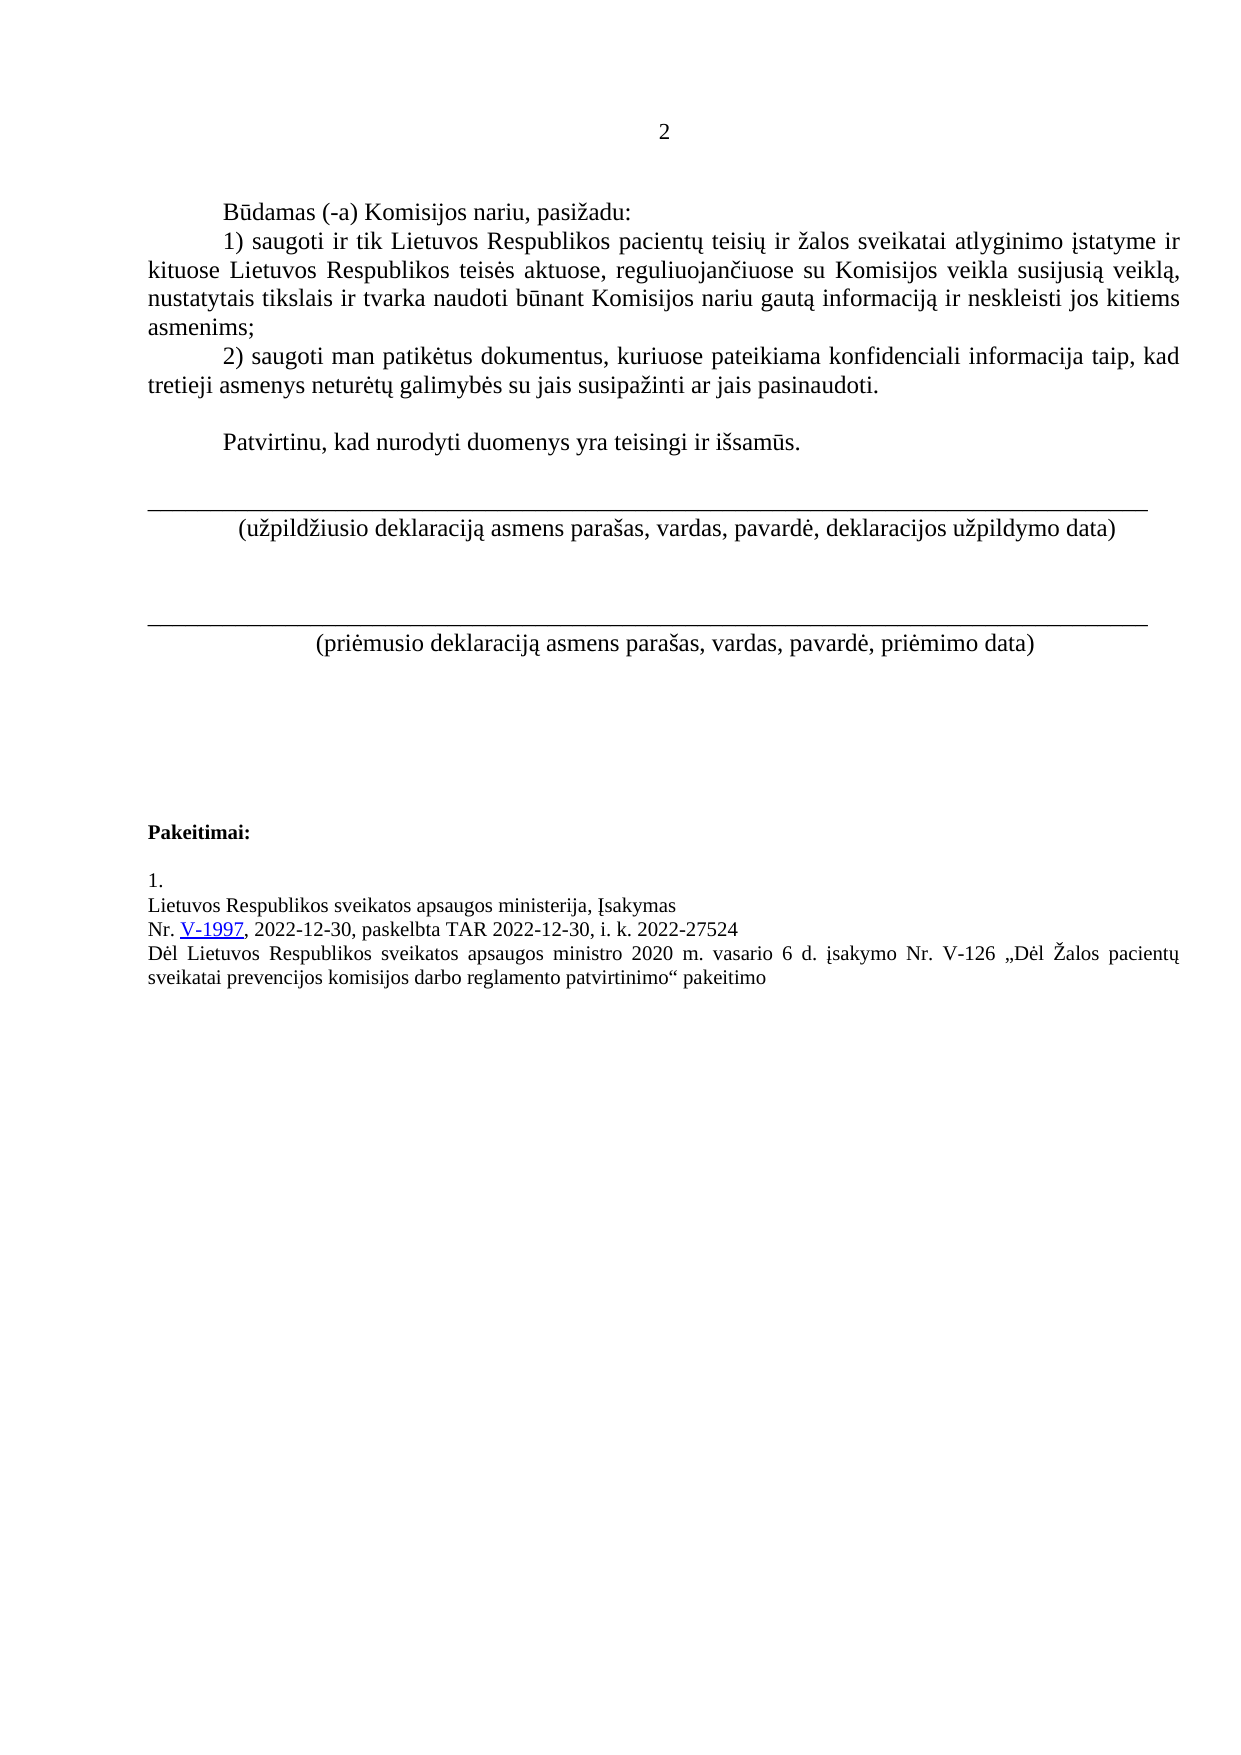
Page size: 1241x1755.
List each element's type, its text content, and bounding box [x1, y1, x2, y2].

text 1. [148, 868, 1181, 892]
text 2) saugoti man patikėtus dokumentus, kuriuose pateikiama konfidenciali informacija taip, kad tretieji asmenys neturėtų galimybės su jais susipažinti ar jais pasinaudoti. [148, 341, 1181, 398]
text Lietuvos Respublikos sveikatos apsaugos ministerija, Įsakymas [148, 892, 1181, 917]
text Pakeitimai: [148, 820, 1181, 844]
text ________________________________________________________________________________ [148, 485, 1181, 513]
text Būdamas (-a) Komisijos nariu, pasižadu: [148, 197, 1181, 226]
text 1) saugoti ir tik Lietuvos Respublikos pacientų teisių ir žalos sveikatai atlyginimo įstatyme ir kituose Lietuvos Respublikos teisės aktuose, reguliuojančiuose su Komisijos veikla susijusią veiklą, nustatytais tikslais ir tvarka naudoti būnant Komisijos nariu gautą informaciją ir neskleisti jos kitiems asmenims; [148, 226, 1181, 341]
text Nr. V-1997, 2022-12-30, paskelbta TAR 2022-12-30, i. k. 2022-27524 [148, 917, 1181, 941]
text Patvirtinu, kad nurodyti duomenys yra teisingi ir išsamūs. [148, 427, 1181, 456]
text Dėl Lietuvos Respublikos sveikatos apsaugos ministro 2020 m. vasario 6 d. įsakymo Nr. V-126 „Dėl Žalos pacientų sveikatai prevencijos komisijos darbo reglamento patvirtinimo“ pakeitimo [148, 941, 1181, 989]
text (užpildžiusio deklaraciją asmens parašas, vardas, pavardė, deklaracijos užpildymo data) [148, 513, 1181, 542]
text (priėmusio deklaraciją asmens parašas, vardas, pavardė, priėmimo data) [148, 628, 1181, 657]
text ________________________________________________________________________________ [148, 600, 1181, 628]
